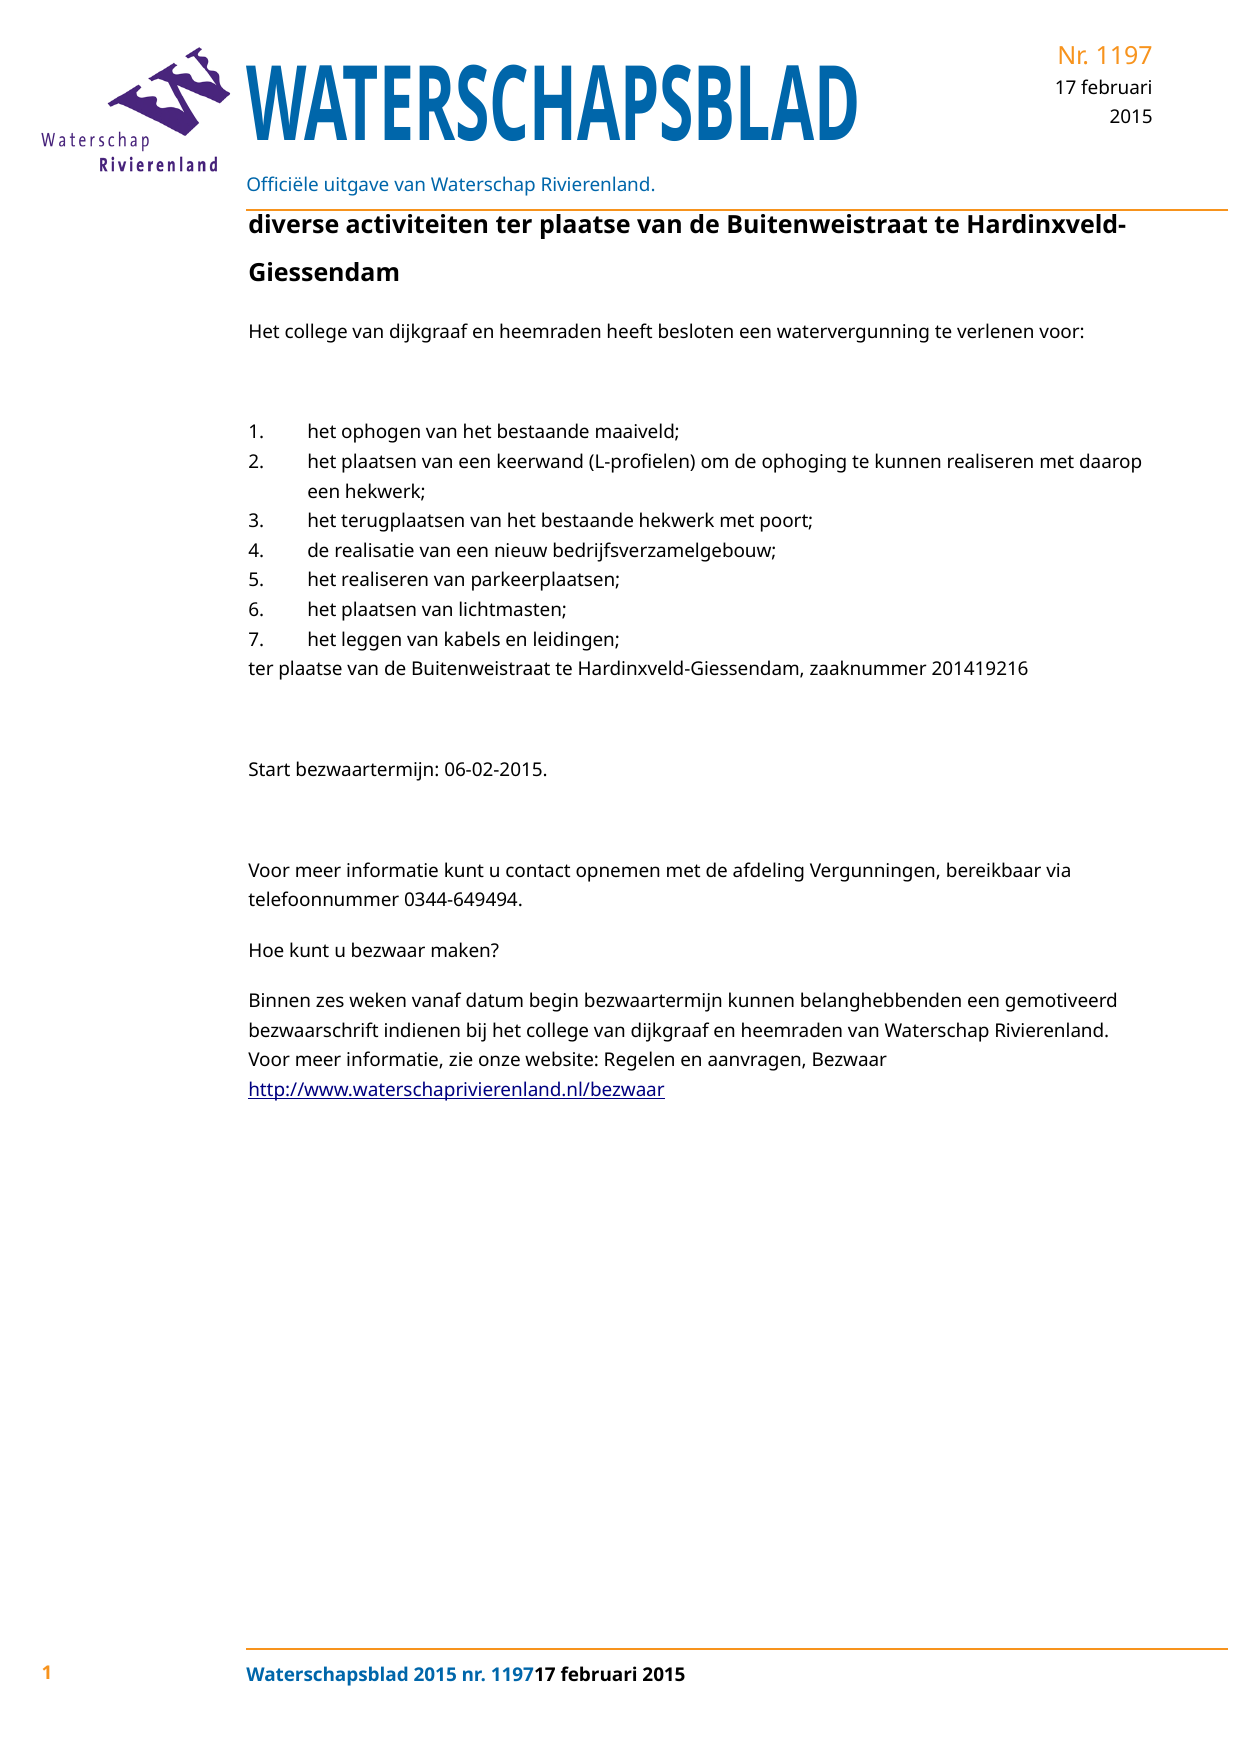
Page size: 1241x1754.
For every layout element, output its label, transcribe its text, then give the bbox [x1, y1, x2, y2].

text Het college van dijkgraaf en heemraden heeft besloten een watervergunning te verlenen voor: [248, 318, 1152, 344]
picture [41, 47, 231, 172]
list het ophogen van het bestaande maaiveld; [248, 419, 1152, 444]
text Voor meer informatie kunt u contact opnemen met de afdeling Vergunningen, bereikbaar via telefoonnummer 0344-649494. [248, 857, 1152, 912]
list het leggen van kabels en leidingen; [248, 626, 1152, 652]
text diverse activiteiten ter plaatse van de Buitenweistraat te Hardinxveld-Giessendam [248, 211, 1152, 288]
list het terugplaatsen van het bestaande hekwerk met poort; [248, 507, 1152, 533]
text Hoe kunt u bezwaar maken? [248, 937, 1152, 963]
list het realiseren van parkeerplaatsen; [248, 567, 1152, 592]
list het plaatsen van een keerwand (L-profielen) om de ophoging te kunnen realiseren met daarop een hekwerk; [248, 448, 1152, 504]
text Start bezwaartermijn: 06-02-2015. [248, 756, 1152, 782]
text Binnen zes weken vanaf datum begin bezwaartermijn kunnen belanghebbenden een gemotiveerd bezwaarschrift indienen bij het college van dijkgraaf en heemraden van Waterschap Rivierenland. Voor meer informatie, zie onze website: Regelen en aanvragen, Bezwaar http://www.waterschaprivierenland.nl/bezwaar [248, 987, 1152, 1102]
list het plaatsen van lichtmasten; [248, 596, 1152, 622]
list de realisatie van een nieuw bedrijfsverzamelgebouw; [248, 537, 1152, 563]
text ter plaatse van de Buitenweistraat te Hardinxveld-Giessendam, zaaknummer 201419216 [248, 655, 1152, 681]
